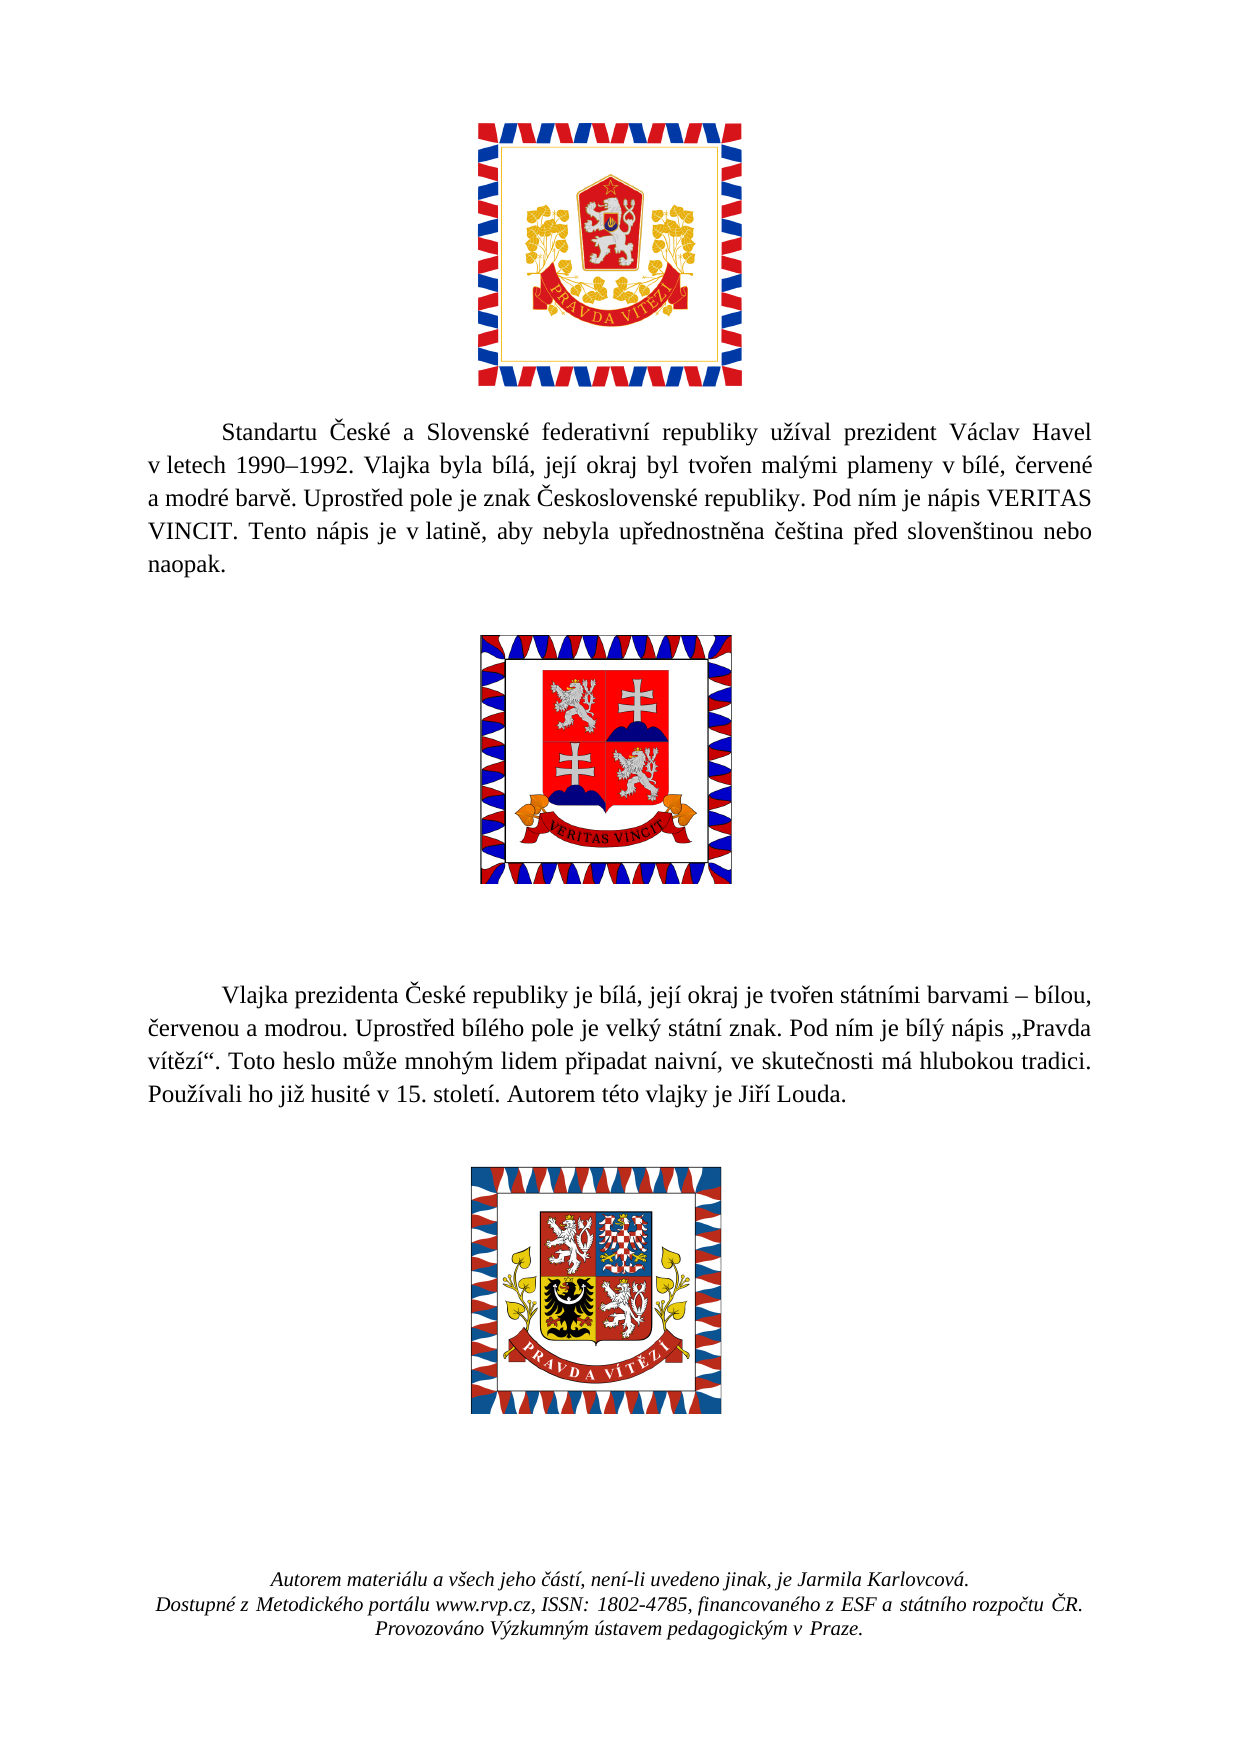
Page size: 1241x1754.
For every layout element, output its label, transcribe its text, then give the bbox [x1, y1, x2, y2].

text Standartu České a Slovenské federativní republiky užíval prezident Václav Havel v letech 1990–1992. Vlajka byla bílá, její okraj byl tvořen malými plameny v bílé, červené a modré barvě. Uprostřed pole je znak Československé republiky. Pod ním je nápis VERITAS VINCIT. Tento nápis je v latině, aby nebyla upřednostněna čeština před slovenštinou nebo naopak. [148, 417, 1093, 578]
picture [470, 1166, 722, 1418]
picture [473, 118, 745, 390]
text Vlajka prezidenta České republiky je bílá, její okraj je tvořen státními barvami – bílou, červenou a modrou. Uprostřed bílého pole je velký státní znak. Pod ním je bílý nápis „Pravda vítězí“. Toto heslo může mnohým lidem připadat naivní, ve skutečnosti má hlubokou tradici. Používali ho již husité v 15. století. Autorem této vlajky je Jiří Louda. [148, 980, 1093, 1107]
picture [480, 635, 732, 887]
